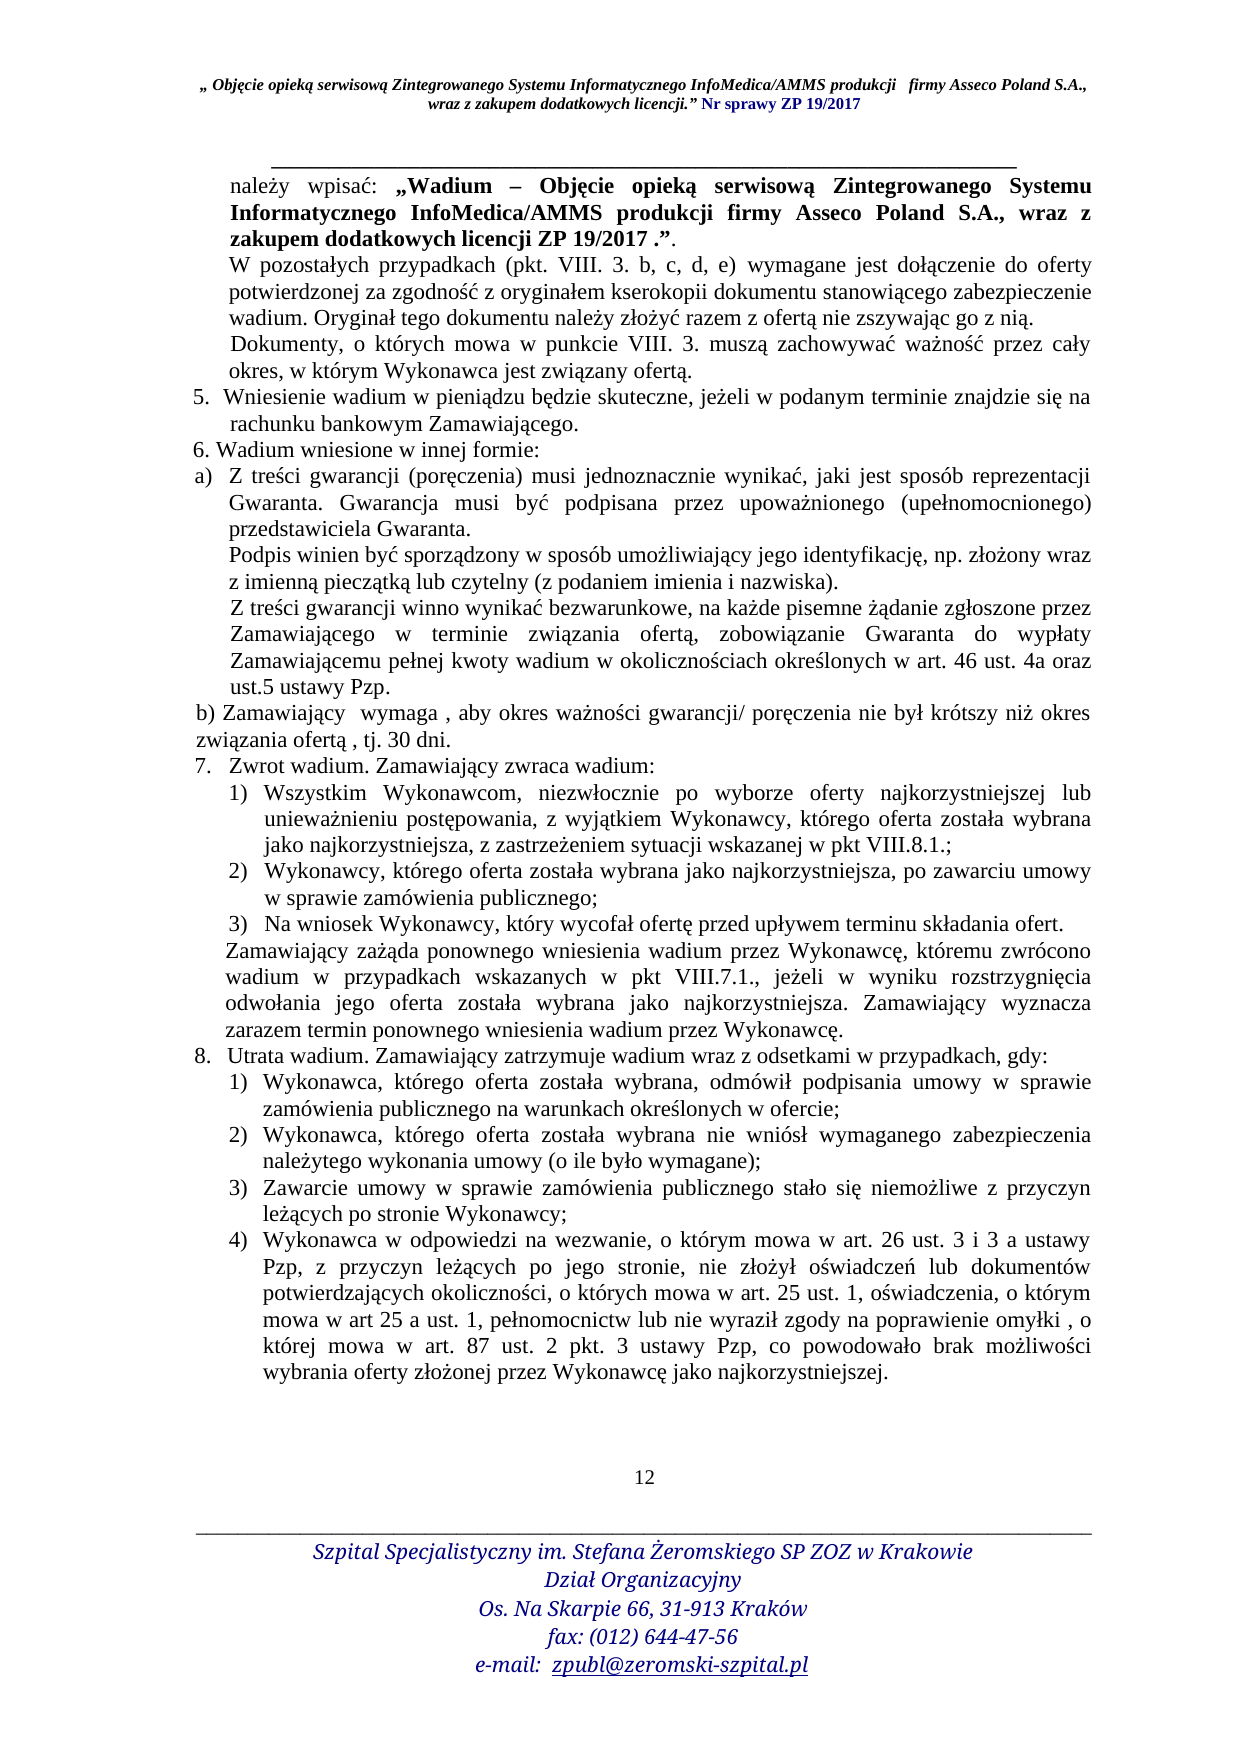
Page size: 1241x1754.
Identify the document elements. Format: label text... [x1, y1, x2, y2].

text Zamawiający zażąda ponownego wniesienia wadium przez Wykonawcę, któremu zwrócono wadium w przypadkach wskazanych w pkt VIII.7.1., jeżeli w wyniku rozstrzygnięcia odwołania jego oferta została wybrana jako najkorzystniejsza. Zamawiający wyznacza zarazem termin ponownego wniesienia wadium przez Wykonawcę. [225, 937, 1093, 1042]
text 2) Wykonawcy, którego oferta została wybrana jako najkorzystniejsza, po zawarciu umowy w sprawie zamówienia publicznego; [228, 858, 1093, 910]
text 3) Na wniosek Wykonawcy, który wycofał ofertę przed upływem terminu składania ofert. [228, 910, 1093, 937]
text Z treści gwarancji winno wynikać bezwarunkowe, na każde pisemne żądanie zgłoszone przez Zamawiającego w terminie związania ofertą, zobowiązanie Gwaranta do wypłaty Zamawiającemu pełnej kwoty wadium w okolicznościach określonych w art. 46 ust. 4a oraz ust.5 ustawy Pzp. [230, 594, 1093, 699]
text 8. Utrata wadium. Zamawiający zatrzymuje wadium wraz z odsetkami w przypadkach, gdy: [194, 1042, 1093, 1068]
text należy wpisać: „Wadium – Objęcie opieką serwisową Zintegrowanego Systemu Informatycznego InfoMedica/AMMS produkcji firmy Asseco Poland S.A., wraz z zakupem dodatkowych licencji ZP 19/2017 .”. [196, 172, 1093, 251]
text 7. Zwrot wadium. Zamawiający zwraca wadium: [194, 752, 1093, 778]
text Podpis winien być sporządzony w sposób umożliwiający jego identyfikację, np. złożony wraz z imienną pieczątką lub czytelny (z podaniem imienia i nazwiska). [194, 541, 1093, 594]
text 5. Wniesienie wadium w pieniądzu będzie skuteczne, jeżeli w podanym terminie znajdzie się na rachunku bankowym Zamawiającego. [193, 383, 1093, 436]
list Wykonawca, którego oferta została wybrana nie wniósł wymaganego zabezpieczenia należytego wykonania umowy (o ile było wymagane); [228, 1121, 1093, 1174]
text b) Zamawiający wymaga , aby okres ważności gwarancji/ poręczenia nie był krótszy niż okres związania ofertą , tj. 30 dni. [196, 699, 1093, 752]
text 6. Wadium wniesione w innej formie: [193, 436, 1093, 462]
text 1) Wszystkim Wykonawcom, niezwłocznie po wyborze oferty najkorzystniejszej lub unieważnieniu postępowania, z wyjątkiem Wykonawcy, którego oferta została wybrana jako najkorzystniejsza, z zastrzeżeniem sytuacji wskazanej w pkt VIII.8.1.; [228, 778, 1093, 858]
list Wykonawca, którego oferta została wybrana, odmówił podpisania umowy w sprawie zamówienia publicznego na warunkach określonych w ofercie; [228, 1068, 1093, 1121]
list Z treści gwarancji (poręczenia) musi jednoznacznie wynikać, jaki jest sposób reprezentacji Gwaranta. Gwarancja musi być podpisana przez upoważnionego (upełnomocnionego) przedstawiciela Gwaranta. [194, 462, 1093, 541]
text Dokumenty, o których mowa w punkcie VIII. 3. muszą zachowywać ważność przez cały okres, w którym Wykonawca jest związany ofertą. [228, 331, 1093, 383]
list Wykonawca w odpowiedzi na wezwanie, o którym mowa w art. 26 ust. 3 i 3 a ustawy Pzp, z przyczyn leżących po jego stronie, nie złożył oświadczeń lub dokumentów potwierdzających okoliczności, o których mowa w art. 25 ust. 1, oświadczenia, o którym mowa w art 25 a ust. 1, pełnomocnictw lub nie wyraził zgody na poprawienie omyłki , o której mowa w art. 87 ust. 2 pkt. 3 ustawy Pzp, co powodowało brak możliwości wybrania oferty złożonej przez Wykonawcę jako najkorzystniejszej. [228, 1227, 1093, 1385]
list Zawarcie umowy w sprawie zamówienia publicznego stało się niemożliwe z przyczyn leżących po stronie Wykonawcy; [228, 1174, 1093, 1227]
text W pozostałych przypadkach (pkt. VIII. 3. b, c, d, e) wymagane jest dołączenie do oferty potwierdzonej za zgodność z oryginałem kserokopii dokumentu stanowiącego zabezpieczenie wadium. Oryginał tego dokumentu należy złożyć razem z ofertą nie zszywając go z nią. [228, 251, 1093, 331]
